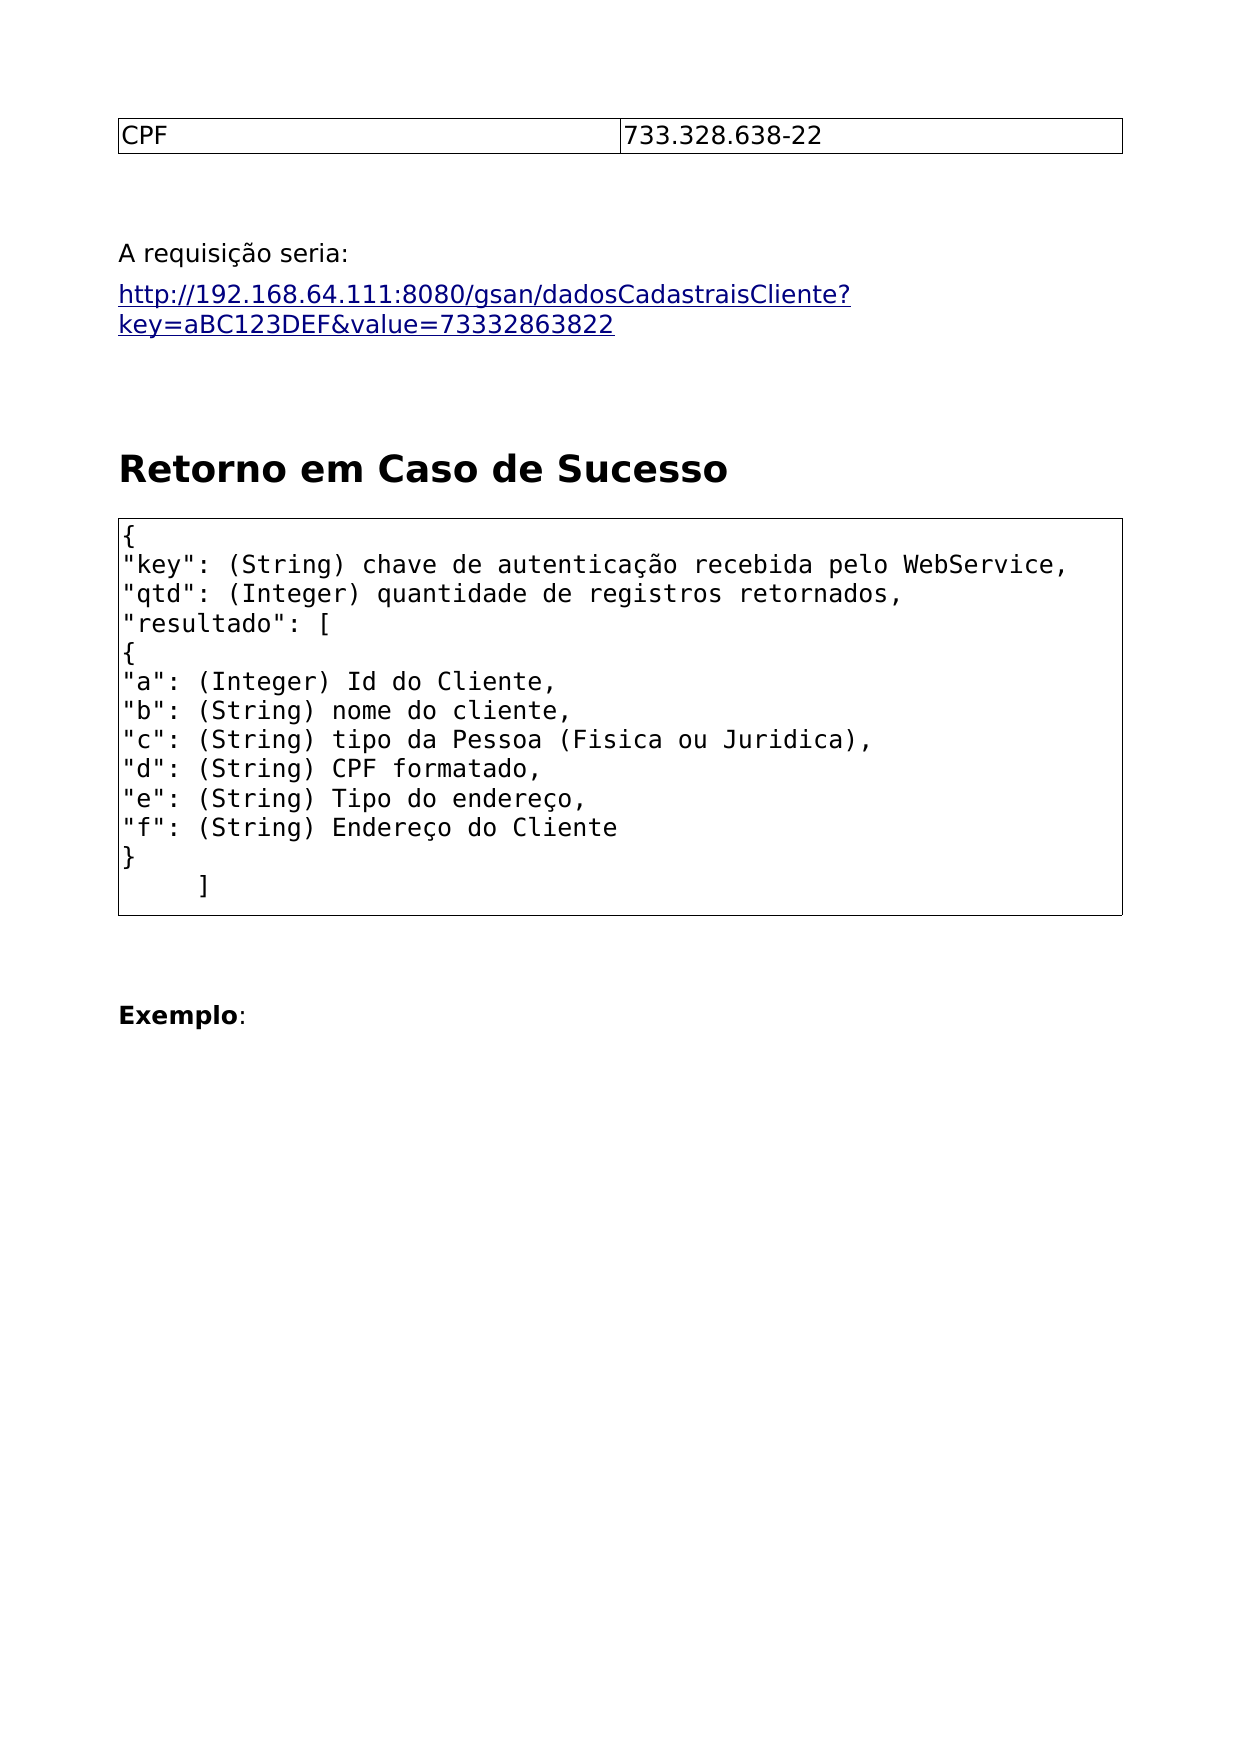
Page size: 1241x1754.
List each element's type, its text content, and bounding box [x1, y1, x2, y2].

text A requisição seria: [118, 239, 1122, 268]
table_cell CPF [119, 119, 620, 153]
text http://192.168.64.111:8080/gsan/dadosCadastraisCliente?key=aBC123DEF&value=73332863822 [118, 281, 1122, 339]
table_cell 733.328.638-22 [621, 119, 1122, 153]
subtitle Retorno em Caso de Sucesso [118, 447, 1122, 491]
table_header { "key": (String) chave de autenticação recebida pelo WebService, "qtd": (Integer) quantidade de registros retornados, "resultado": [ { "a": (Integer) Id do Cliente, "b": (String) nome do cliente, "c": (String) tipo da Pessoa (Fisica ou Juridica), "d": (String) CPF formatado, "e": (String) Tipo do endereço, "f": (String) Endereço do Cliente } ] [119, 519, 1122, 915]
text Exemplo: [118, 1001, 1122, 1030]
